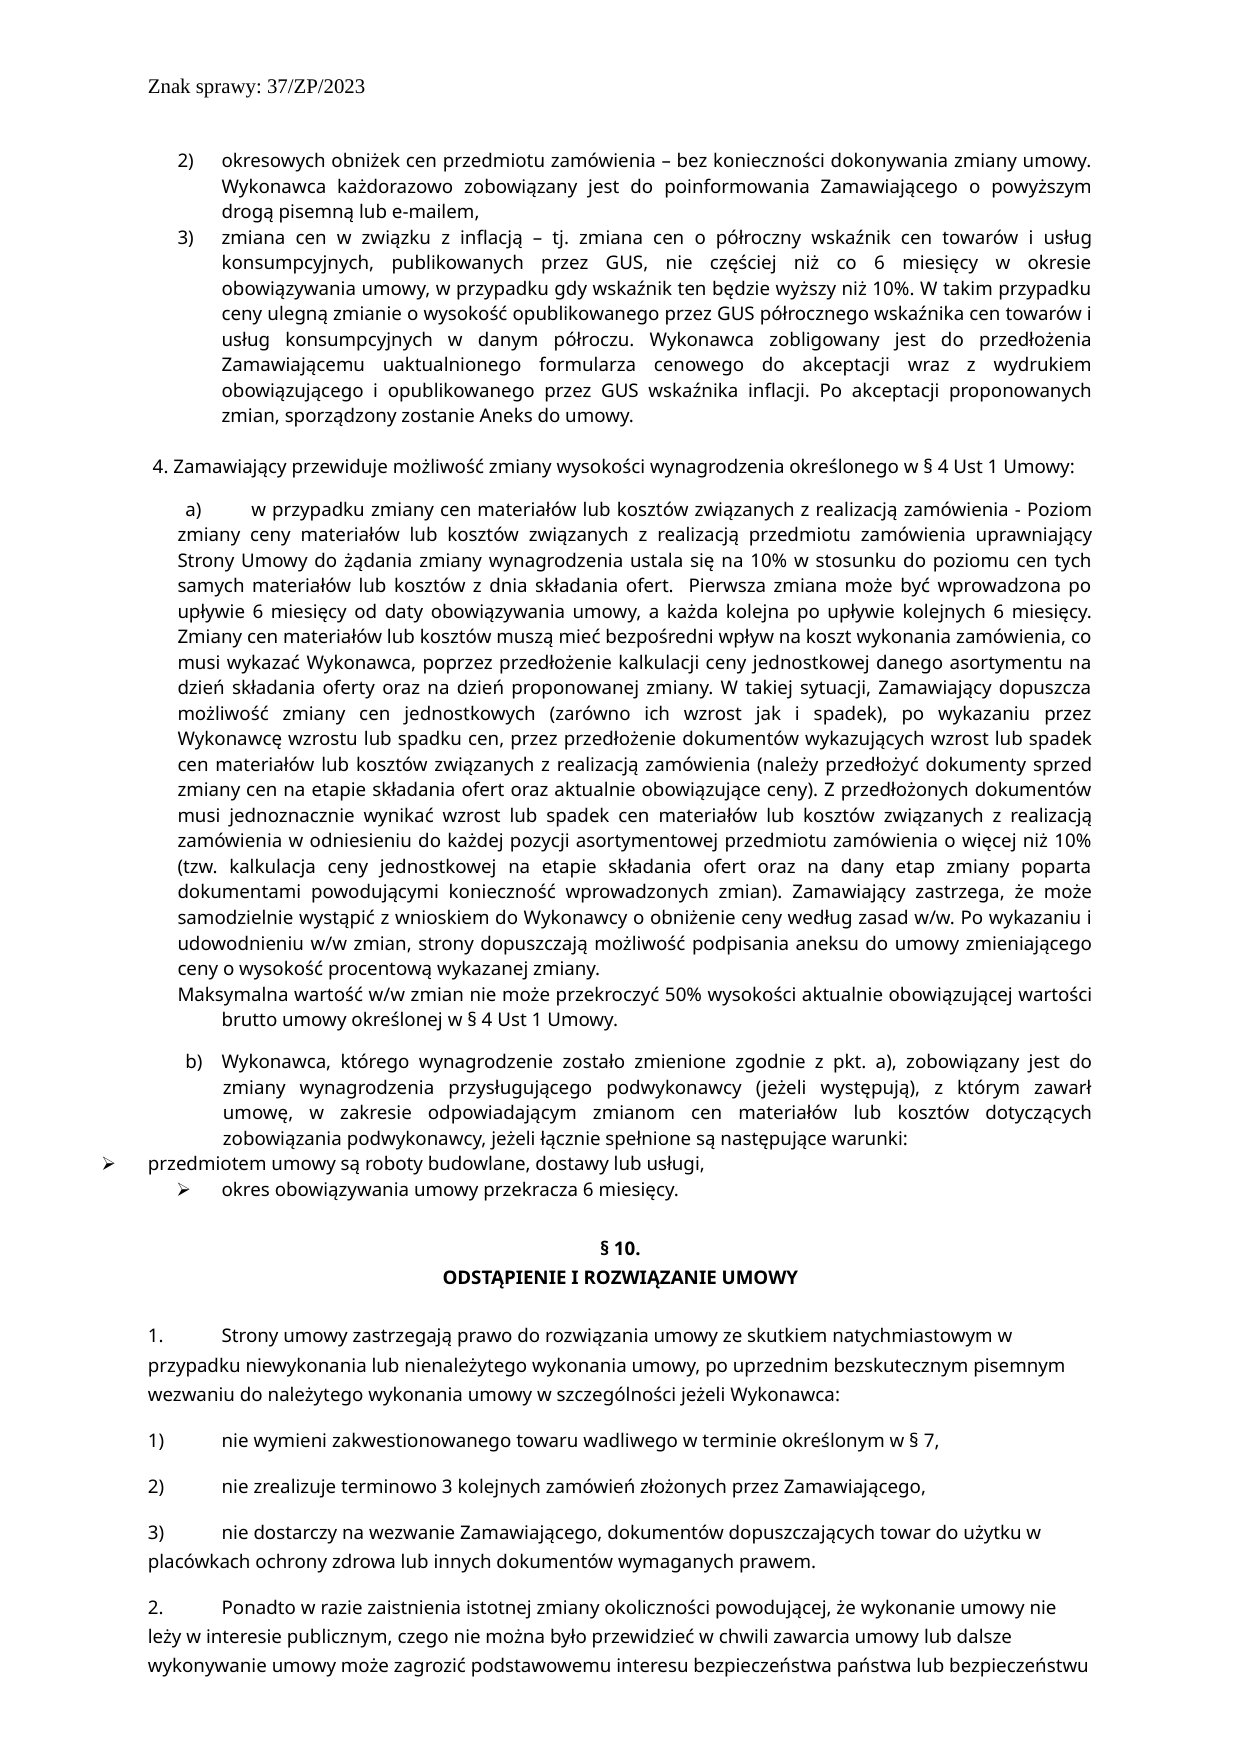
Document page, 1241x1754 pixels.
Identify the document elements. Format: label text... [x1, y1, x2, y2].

text ODSTĄPIENIE I ROZWIĄZANIE UMOWY [148, 1264, 1093, 1289]
list okres obowiązywania umowy przekracza 6 miesięcy. [148, 1176, 1093, 1202]
list Wykonawca, którego wynagrodzenie zostało zmienione zgodnie z pkt. a), zobowiązany jest do zmiany wynagrodzenia przysługującego podwykonawcy (jeżeli występują), z którym zawarł umowę, w zakresie odpowiadającym zmianom cen materiałów lub kosztów dotyczących zobowiązania podwykonawcy, jeżeli łącznie spełnione są następujące warunki: [185, 1049, 1093, 1151]
list zmiana cen w związku z inflacją – tj. zmiana cen o półroczny wskaźnik cen towarów i usług konsumpcyjnych, publikowanych przez GUS, nie częściej niż co 6 miesięcy w okresie obowiązywania umowy, w przypadku gdy wskaźnik ten będzie wyższy niż 10%. W takim przypadku ceny ulegną zmianie o wysokość opublikowanego przez GUS półrocznego wskaźnika cen towarów i usług konsumpcyjnych w danym półroczu. Wykonawca zobligowany jest do przedłożenia Zamawiającemu uaktualnionego formularza cenowego do akceptacji wraz z wydrukiem obowiązującego i opublikowanego przez GUS wskaźnika inflacji. Po akceptacji proponowanych zmian, sporządzony zostanie Aneks do umowy. [177, 224, 1093, 428]
text 1) nie wymieni zakwestionowanego towaru wadliwego w terminie określonym w § 7, [148, 1427, 1093, 1453]
text Maksymalna wartość w/w zmian nie może przekroczyć 50% wysokości aktualnie obowiązującej wartości brutto umowy określonej w § 4 Ust 1 Umowy. [177, 981, 1093, 1032]
text 4. Zamawiający przewiduje możliwość zmiany wysokości wynagrodzenia określonego w § 4 Ust 1 Umowy: [148, 454, 1093, 479]
list okresowych obniżek cen przedmiotu zamówienia – bez konieczności dokonywania zmiany umowy. Wykonawca każdorazowo zobowiązany jest do poinformowania Zamawiającego o powyższym drogą pisemną lub e-mailem, [177, 148, 1093, 224]
text 1. Strony umowy zastrzegają prawo do rozwiązania umowy ze skutkiem natychmiastowym w przypadku niewykonania lub nienależytego wykonania umowy, po uprzednim bezskutecznym pisemnym wezwaniu do należytego wykonania umowy w szczególności jeżeli Wykonawca: [148, 1323, 1093, 1407]
text 2. Ponadto w razie zaistnienia istotnej zmiany okoliczności powodującej, że wykonanie umowy nie leży w interesie publicznym, czego nie można było przewidzieć w chwili zawarcia umowy lub dalsze wykonywanie umowy może zagrozić podstawowemu interesu bezpieczeństwa państwa lub bezpieczeństwu [148, 1594, 1093, 1678]
text 3) nie dostarczy na wezwanie Zamawiającego, dokumentów dopuszczających towar do użytku w placówkach ochrony zdrowa lub innych dokumentów wymaganych prawem. [148, 1519, 1093, 1574]
text 2) nie zrealizuje terminowo 3 kolejnych zamówień złożonych przez Zamawiającego, [148, 1473, 1093, 1498]
text § 10. [148, 1235, 1093, 1260]
list przedmiotem umowy są roboty budowlane, dostawy lub usługi, [101, 1151, 1093, 1176]
list w przypadku zmiany cen materiałów lub kosztów związanych z realizacją zamówienia - Poziom zmiany ceny materiałów lub kosztów związanych z realizacją przedmiotu zamówienia uprawniający Strony Umowy do żądania zmiany wynagrodzenia ustala się na 10% w stosunku do poziomu cen tych samych materiałów lub kosztów z dnia składania ofert. Pierwsza zmiana może być wprowadzona po upływie 6 miesięcy od daty obowiązywania umowy, a każda kolejna po upływie kolejnych 6 miesięcy. Zmiany cen materiałów lub kosztów muszą mieć bezpośredni wpływ na koszt wykonania zamówienia, co musi wykazać Wykonawca, poprzez przedłożenie kalkulacji ceny jednostkowej danego asortymentu na dzień składania oferty oraz na dzień proponowanej zmiany. W takiej sytuacji, Zamawiający dopuszcza możliwość zmiany cen jednostkowych (zarówno ich wzrost jak i spadek), po wykazaniu przez Wykonawcę wzrostu lub spadku cen, przez przedłożenie dokumentów wykazujących wzrost lub spadek cen materiałów lub kosztów związanych z realizacją zamówienia (należy przedłożyć dokumenty sprzed zmiany cen na etapie składania ofert oraz aktualnie obowiązujące ceny). Z przedłożonych dokumentów musi jednoznacznie wynikać wzrost lub spadek cen materiałów lub kosztów związanych z realizacją zamówienia w odniesieniu do każdej pozycji asortymentowej przedmiotu zamówienia o więcej niż 10% (tzw. kalkulacja ceny jednostkowej na etapie składania ofert oraz na dany etap zmiany poparta dokumentami powodującymi konieczność wprowadzonych zmian). Zamawiający zastrzega, że może samodzielnie wystąpić z wnioskiem do Wykonawcy o obniżenie ceny według zasad w/w. Po wykazaniu i udowodnieniu w/w zmian, strony dopuszczają możliwość podpisania aneksu do umowy zmieniającego ceny o wysokość procentową wykazanej zmiany. [177, 496, 1093, 981]
